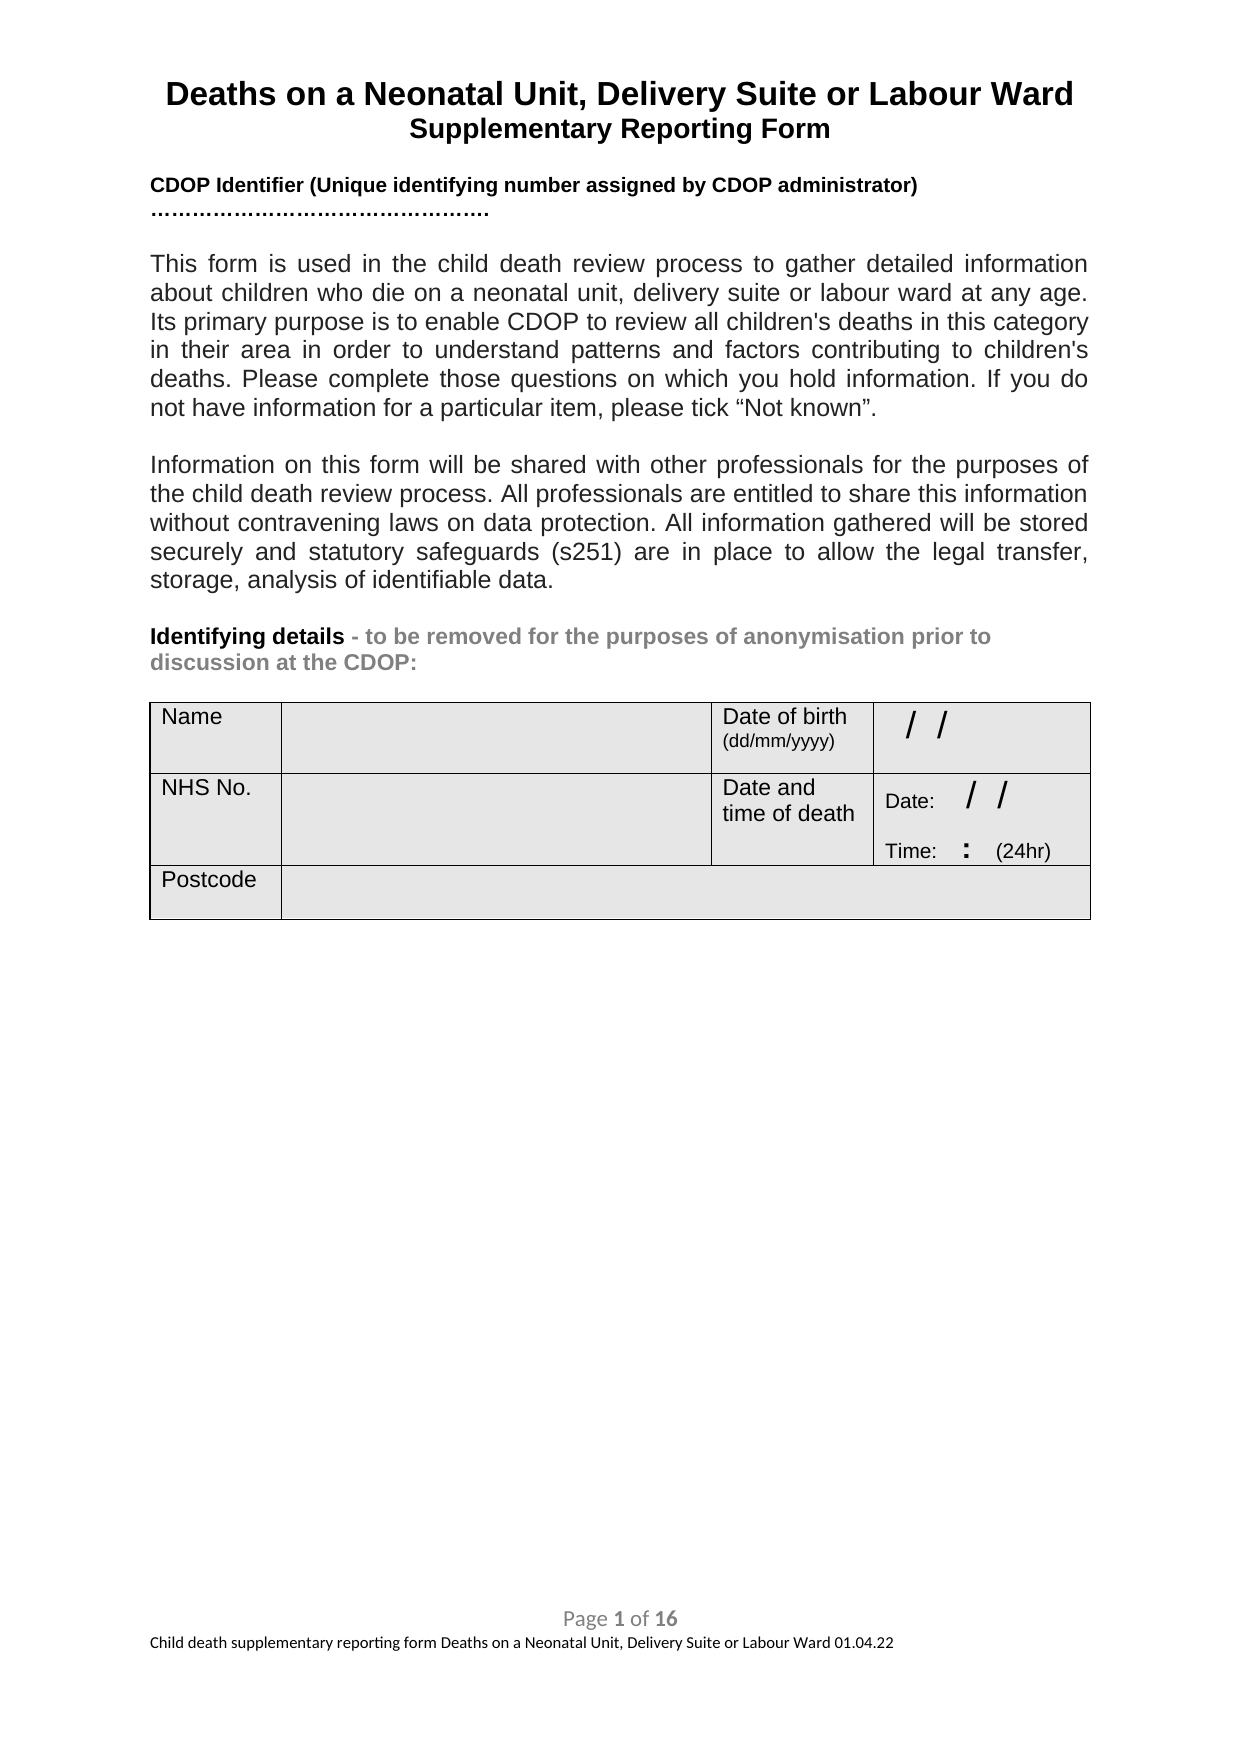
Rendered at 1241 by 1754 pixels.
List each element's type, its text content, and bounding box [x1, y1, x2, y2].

table_cell NHS No. [151, 774, 281, 865]
table_header / / [874, 703, 1090, 773]
text This form is used in the child death review process to gather detailed information about children who die on a neonatal unit, delivery suite or labour ward at any age. Its primary purpose is to enable CDOP to review all children's deaths in this category in their area in order to understand patterns and factors contributing to children's deaths. Please complete those questions on which you hold information. If you do not have information for a particular item, please tick “Not known”. [150, 249, 1090, 422]
text Identifying details - to be removed for the purposes of anonymisation prior to discussion at the CDOP: [150, 623, 1090, 676]
table_cell Date and time of death [712, 774, 873, 865]
text Information on this form will be shared with other professionals for the purposes of the child death review process. All professionals are entitled to share this information without contravening laws on data protection. All information gathered will be stored securely and statutory safeguards (s251) are in place to allow the legal transfer, storage, analysis of identifiable data. [150, 451, 1090, 594]
table_cell Date: / / Time: : (24hr) [874, 774, 1090, 865]
table_cell [282, 866, 1090, 918]
table_cell [282, 774, 711, 865]
table_header [282, 703, 711, 773]
table_cell Postcode [151, 866, 281, 918]
table_header Date of birth (dd/mm/yyyy) [712, 703, 873, 773]
table_header Name [151, 703, 281, 773]
